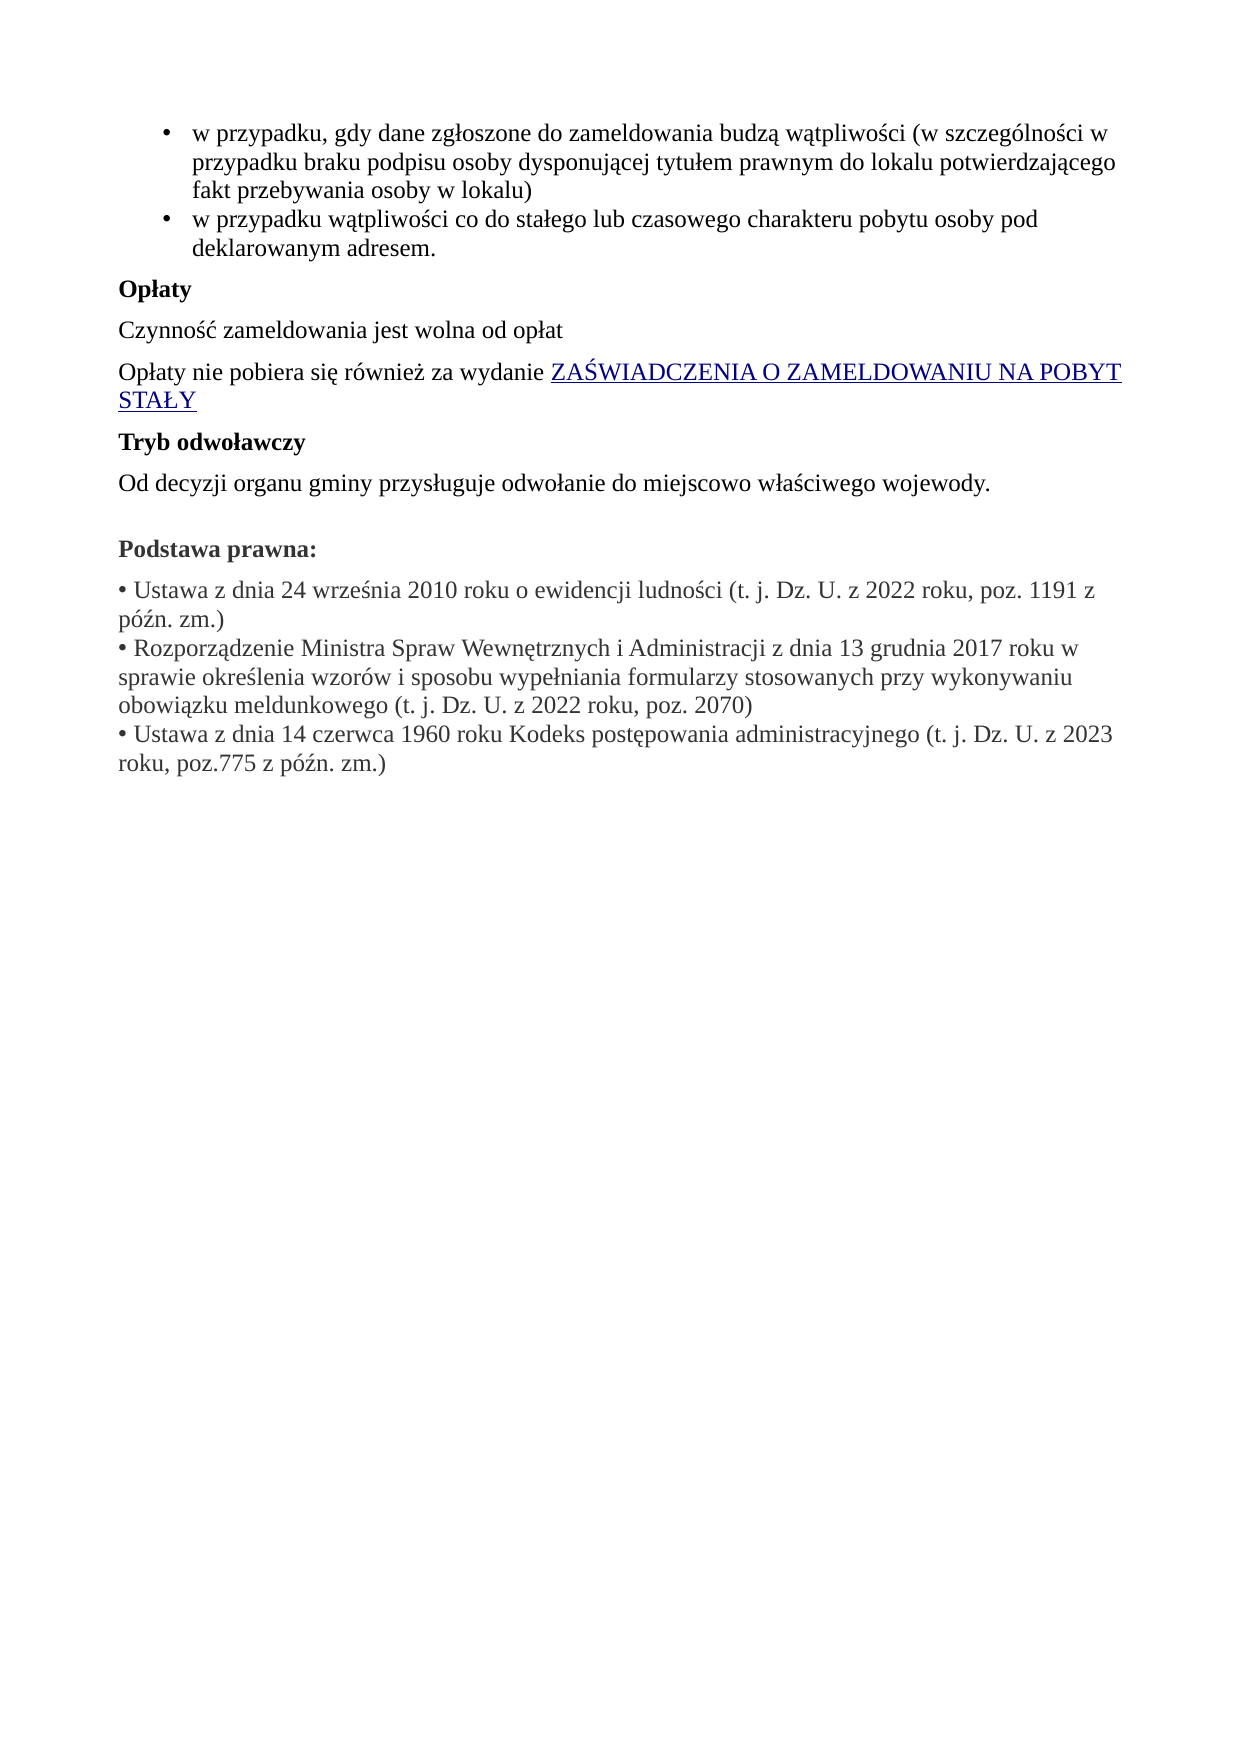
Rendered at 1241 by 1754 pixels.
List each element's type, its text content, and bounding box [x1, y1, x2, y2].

text Opłaty [118, 274, 1122, 303]
text Od decyzji organu gminy przysługuje odwołanie do miejscowo właściwego wojewody. [118, 468, 1122, 497]
list Ustawa z dnia 24 września 2010 roku o ewidencji ludności (t. j. Dz. U. z 2022 roku, poz. 1191 z późn. zm.) [118, 576, 1122, 633]
list w przypadku wątpliwości co do stałego lub czasowego charakteru pobytu osoby pod deklarowanym adresem. [162, 204, 1122, 262]
text Czynność zameldowania jest wolna od opłat [118, 316, 1122, 344]
text Opłaty nie pobiera się również za wydanie ZAŚWIADCZENIA O ZAMELDOWANIU NA POBYT STAŁY [118, 357, 1122, 414]
list Rozporządzenie Ministra Spraw Wewnętrznych i Administracji z dnia 13 grudnia 2017 roku w sprawie określenia wzorów i sposobu wypełniania formularzy stosowanych przy wykonywaniu obowiązku meldunkowego (t. j. Dz. U. z 2022 roku, poz. 2070) [118, 633, 1122, 719]
list w przypadku, gdy dane zgłoszone do zameldowania budzą wątpliwości (w szczególności w przypadku braku podpisu osoby dysponującej tytułem prawnym do lokalu potwierdzającego fakt przebywania osoby w lokalu) [162, 118, 1122, 204]
text Tryb odwoławczy [118, 427, 1122, 456]
subtitle Podstawa prawna: [118, 534, 1122, 563]
list Ustawa z dnia 14 czerwca 1960 roku Kodeks postępowania administracyjnego (t. j. Dz. U. z 2023 roku, poz.775 z późn. zm.) [118, 719, 1122, 777]
